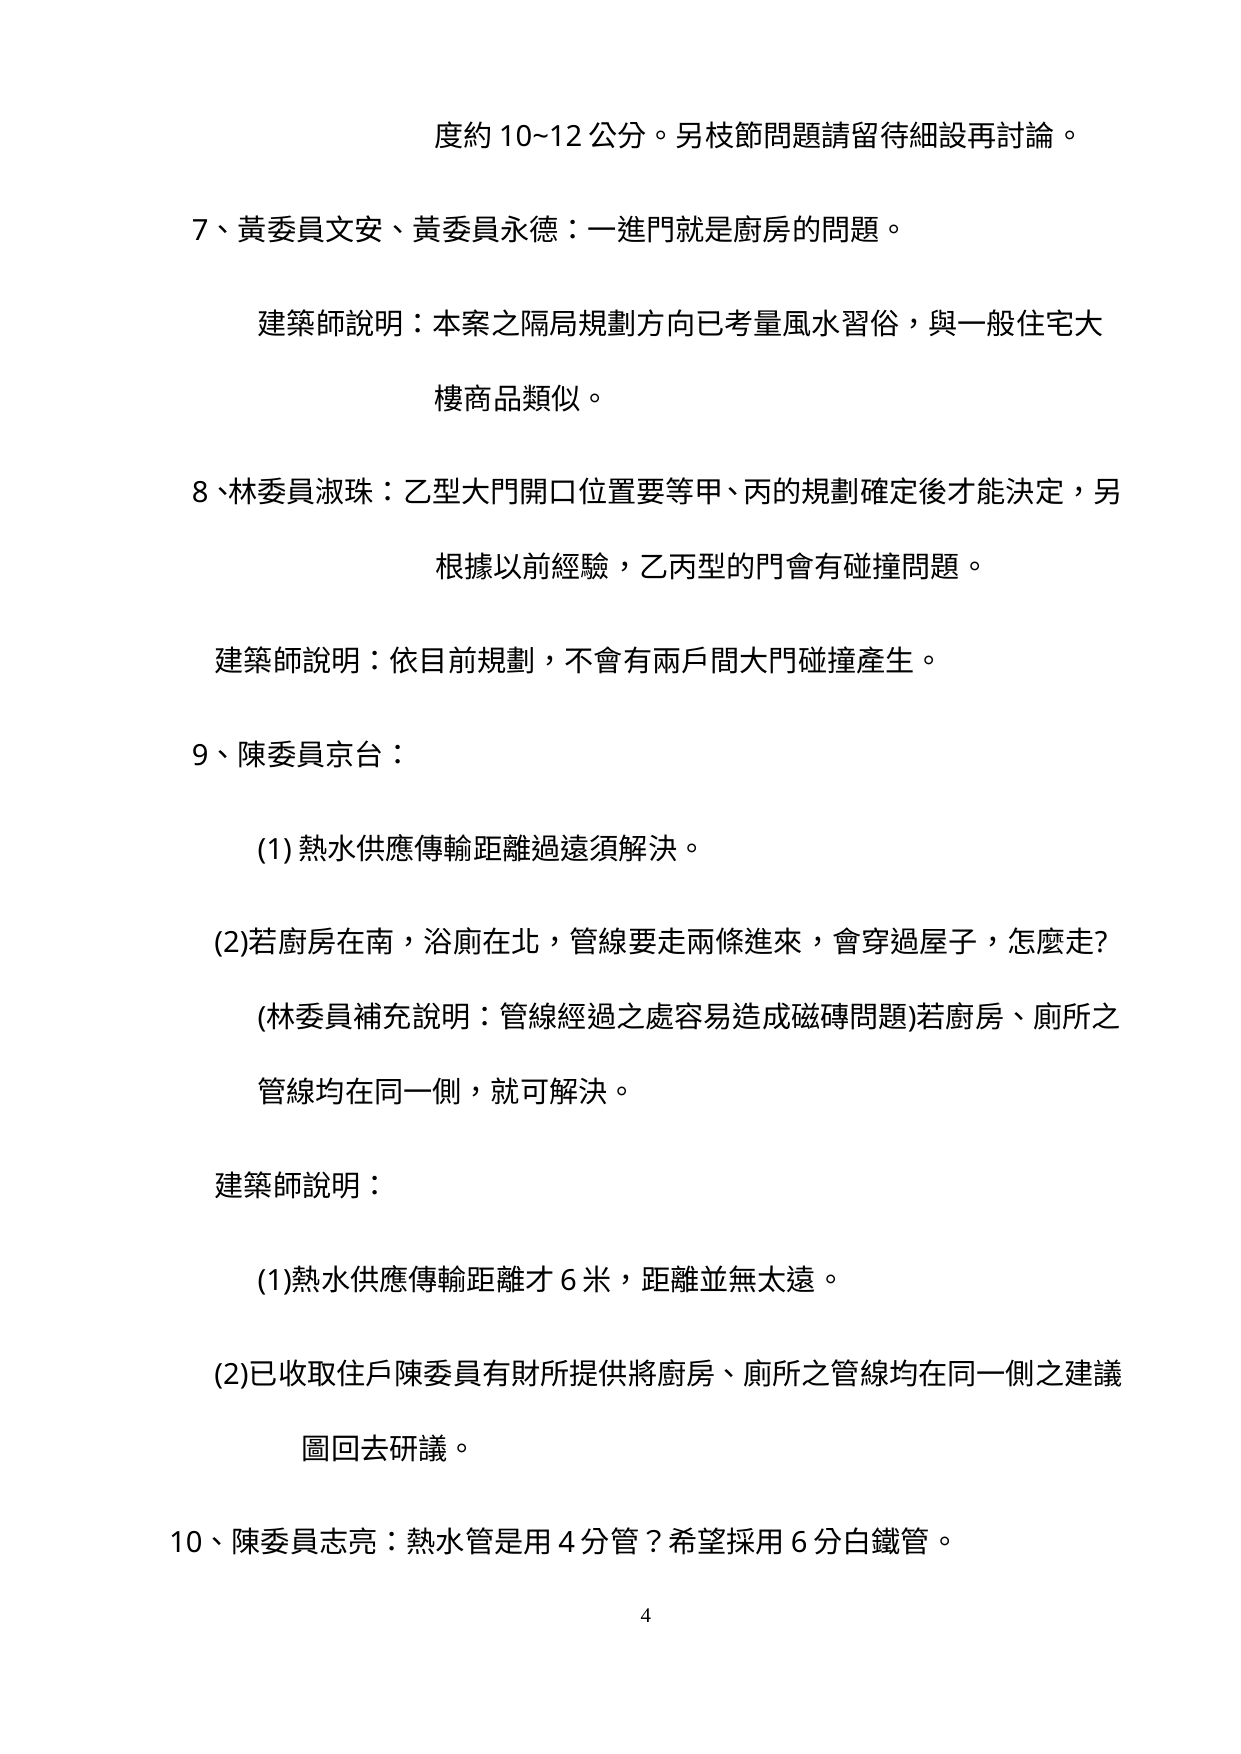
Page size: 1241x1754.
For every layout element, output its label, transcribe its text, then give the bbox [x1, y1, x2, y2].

text 9、陳委員京台： [169, 715, 1122, 790]
text 建築師說明：本案之隔局規劃方向已考量風水習俗，與一般住宅大樓商品類似。 [257, 284, 1122, 434]
text 10、陳委員志亮：熱水管是用4分管？希望採用6分白鐵管。 [169, 1503, 1122, 1578]
text 7、黃委員文安、黃委員永德：一進門就是廚房的問題。 [169, 190, 1122, 265]
text (2)若廚房在南，浴廁在北，管線要走兩條進來，會穿過屋子，怎麼走?(林委員補充說明：管線經過之處容易造成磁磚問題)若廚房、廁所之管線均在同一側，就可解決。 [169, 903, 1122, 1128]
text (1) 熱水供應傳輸距離過遠須解決。 [257, 809, 1122, 884]
text (1)熱水供應傳輸距離才6米，距離並無太遠。 [257, 1240, 1122, 1315]
text 建築師說明：依目前規劃，不會有兩戶間大門碰撞產生。 [169, 621, 1122, 696]
text 8、林委員淑珠：乙型大門開口位置要等甲、丙的規劃確定後才能決定，另根據以前經驗，乙丙型的門會有碰撞問題。 [169, 453, 1122, 603]
text 建築師說明： [169, 1146, 1122, 1221]
text (2)已收取住戶陳委員有財所提供將廚房、廁所之管線均在同一側之建議圖回去研議。 [169, 1334, 1122, 1484]
text 度約10~12公分。另枝節問題請留待細設再討論。 [257, 96, 1122, 171]
